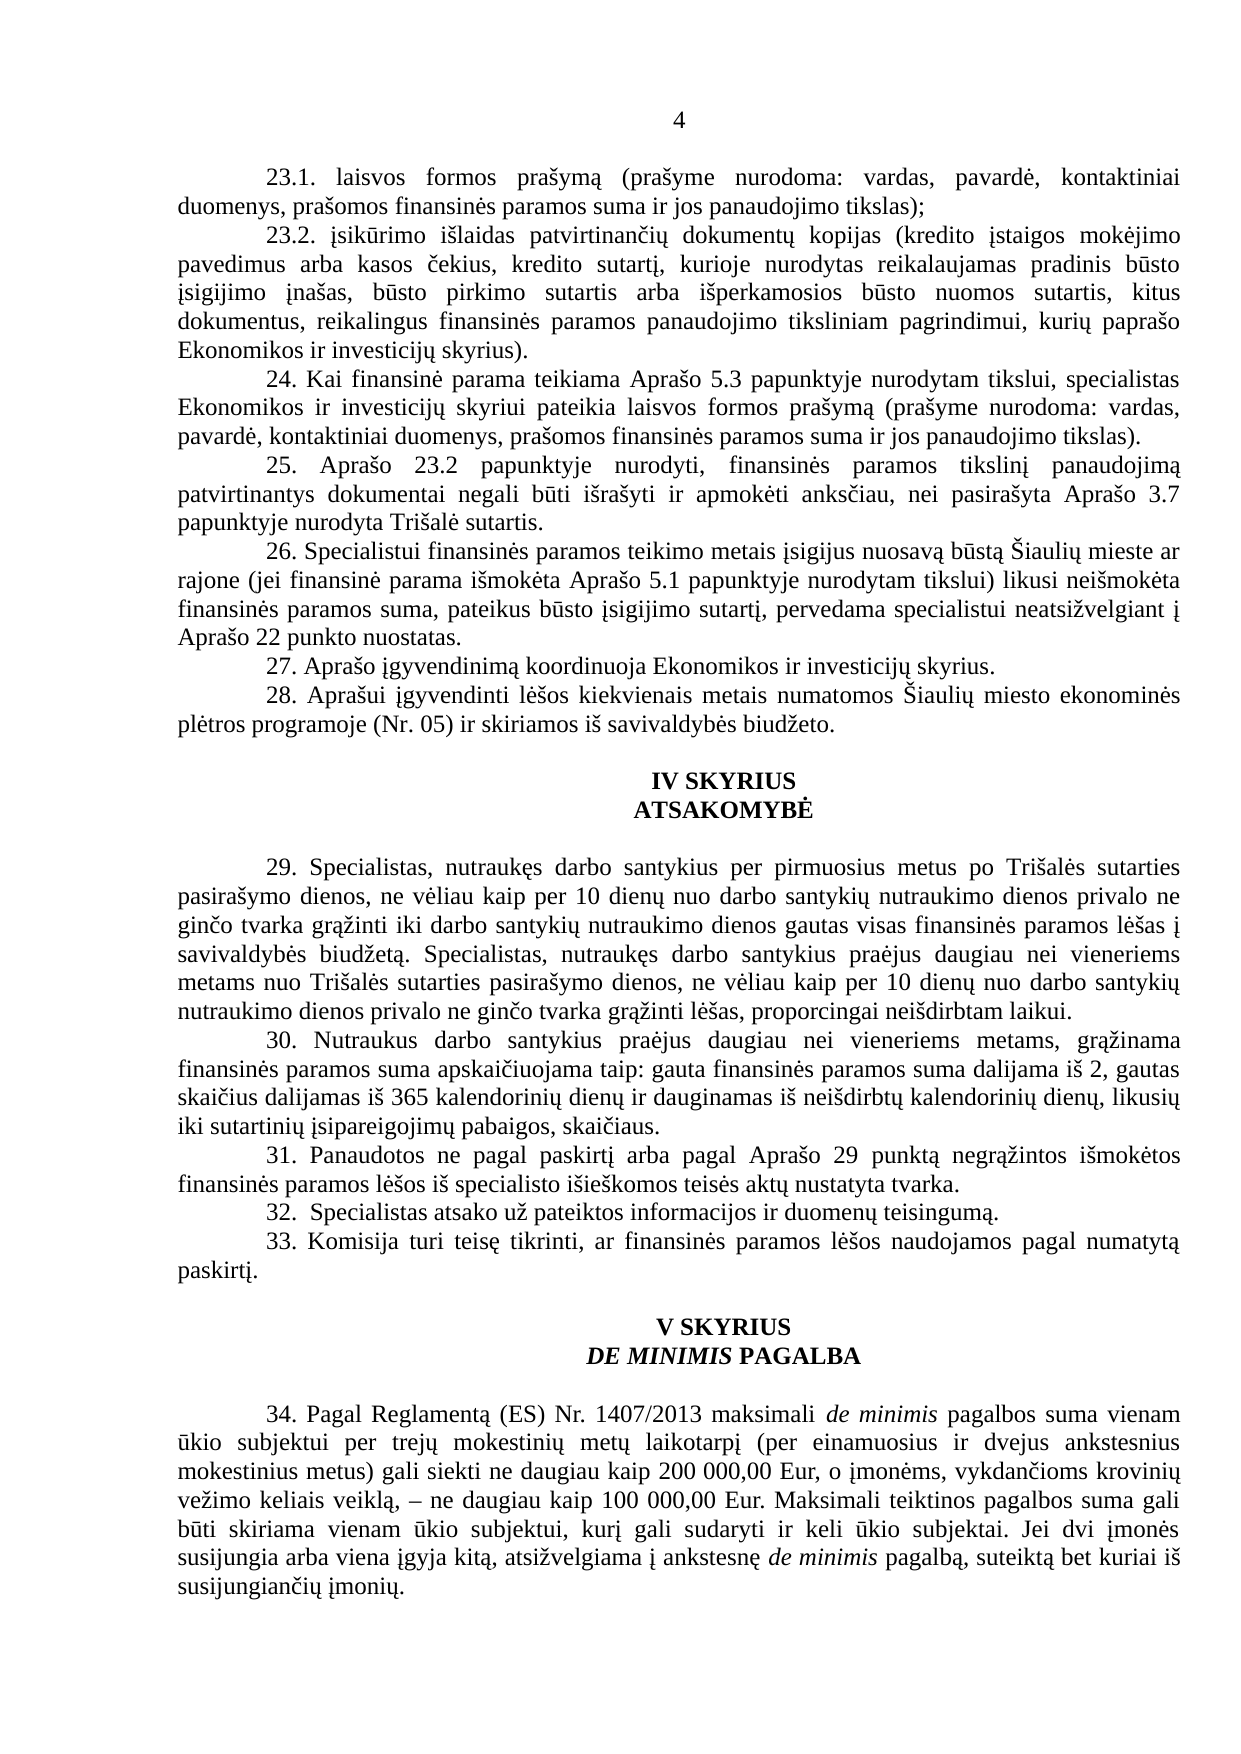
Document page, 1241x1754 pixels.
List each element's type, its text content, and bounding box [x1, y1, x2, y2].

text 34. Pagal Reglamentą (ES) Nr. 1407/2013 maksimali de minimis pagalbos suma vienam ūkio subjektui per trejų mokestinių metų laikotarpį (per einamuosius ir dvejus ankstesnius mokestinius metus) gali siekti ne daugiau kaip 200 000,00 Eur, o įmonėms, vykdančioms krovinių vežimo keliais veiklą, – ne daugiau kaip 100 000,00 Eur. Maksimali teiktinos pagalbos suma gali būti skiriama vienam ūkio subjektui, kurį gali sudaryti ir keli ūkio subjektai. Jei dvi įmonės susijungia arba viena įgyja kitą, atsižvelgiama į ankstesnę de minimis pagalbą, suteiktą bet kuriai iš susijungiančių įmonių. [177, 1399, 1181, 1600]
text DE MINIMIS PAGALBA [177, 1341, 1181, 1370]
text 24. Kai finansinė parama teikiama Aprašo 5.3 papunktyje nurodytam tikslui, specialistas Ekonomikos ir investicijų skyriui pateikia laisvos formos prašymą (prašyme nurodoma: vardas, pavardė, kontaktiniai duomenys, prašomos finansinės paramos suma ir jos panaudojimo tikslas). [177, 364, 1181, 450]
text 29. Specialistas, nutraukęs darbo santykius per pirmuosius metus po Trišalės sutarties pasirašymo dienos, ne vėliau kaip per 10 dienų nuo darbo santykių nutraukimo dienos privalo ne ginčo tvarka grąžinti iki darbo santykių nutraukimo dienos gautas visas finansinės paramos lėšas į savivaldybės biudžetą. Specialistas, nutraukęs darbo santykius praėjus daugiau nei vieneriems metams nuo Trišalės sutarties pasirašymo dienos, ne vėliau kaip per 10 dienų nuo darbo santykių nutraukimo dienos privalo ne ginčo tvarka grąžinti lėšas, proporcingai neišdirbtam laikui. [177, 852, 1181, 1025]
text V SKYRIUS [177, 1312, 1181, 1341]
text 33. Komisija turi teisę tikrinti, ar finansinės paramos lėšos naudojamos pagal numatytą paskirtį. [177, 1226, 1181, 1284]
text 31. Panaudotos ne pagal paskirtį arba pagal Aprašo 29 punktą negrąžintos išmokėtos finansinės paramos lėšos iš specialisto išieškomos teisės aktų nustatyta tvarka. [177, 1140, 1181, 1197]
text 30. Nutraukus darbo santykius praėjus daugiau nei vieneriems metams, grąžinama finansinės paramos suma apskaičiuojama taip: gauta finansinės paramos suma dalijama iš 2, gautas skaičius dalijamas iš 365 kalendorinių dienų ir dauginamas iš neišdirbtų kalendorinių dienų, likusių iki sutartinių įsipareigojimų pabaigos, skaičiaus. [177, 1025, 1181, 1140]
text 32. Specialistas atsako už pateiktos informacijos ir duomenų teisingumą. [177, 1197, 1181, 1226]
text 28. Aprašui įgyvendinti lėšos kiekvienais metais numatomos Šiaulių miesto ekonominės plėtros programoje (Nr. 05) ir skiriamos iš savivaldybės biudžeto. [177, 680, 1181, 737]
text ATSAKOMYBĖ [177, 795, 1181, 824]
text 23.1. laisvos formos prašymą (prašyme nurodoma: vardas, pavardė, kontaktiniai duomenys, prašomos finansinės paramos suma ir jos panaudojimo tikslas); [177, 162, 1181, 220]
text 26. Specialistui finansinės paramos teikimo metais įsigijus nuosavą būstą Šiaulių mieste ar rajone (jei finansinė parama išmokėta Aprašo 5.1 papunktyje nurodytam tikslui) likusi neišmokėta finansinės paramos suma, pateikus būsto įsigijimo sutartį, pervedama specialistui neatsižvelgiant į Aprašo 22 punkto nuostatas. [177, 536, 1181, 651]
text 27. Aprašo įgyvendinimą koordinuoja Ekonomikos ir investicijų skyrius. [177, 651, 1181, 680]
text 25. Aprašo 23.2 papunktyje nurodyti, finansinės paramos tikslinį panaudojimą patvirtinantys dokumentai negali būti išrašyti ir apmokėti anksčiau, nei pasirašyta Aprašo 3.7 papunktyje nurodyta Trišalė sutartis. [177, 450, 1181, 536]
text 23.2. įsikūrimo išlaidas patvirtinančių dokumentų kopijas (kredito įstaigos mokėjimo pavedimus arba kasos čekius, kredito sutartį, kurioje nurodytas reikalaujamas pradinis būsto įsigijimo įnašas, būsto pirkimo sutartis arba išperkamosios būsto nuomos sutartis, kitus dokumentus, reikalingus finansinės paramos panaudojimo tiksliniam pagrindimui, kurių paprašo Ekonomikos ir investicijų skyrius). [177, 220, 1181, 364]
text IV SKYRIUS [177, 766, 1181, 795]
